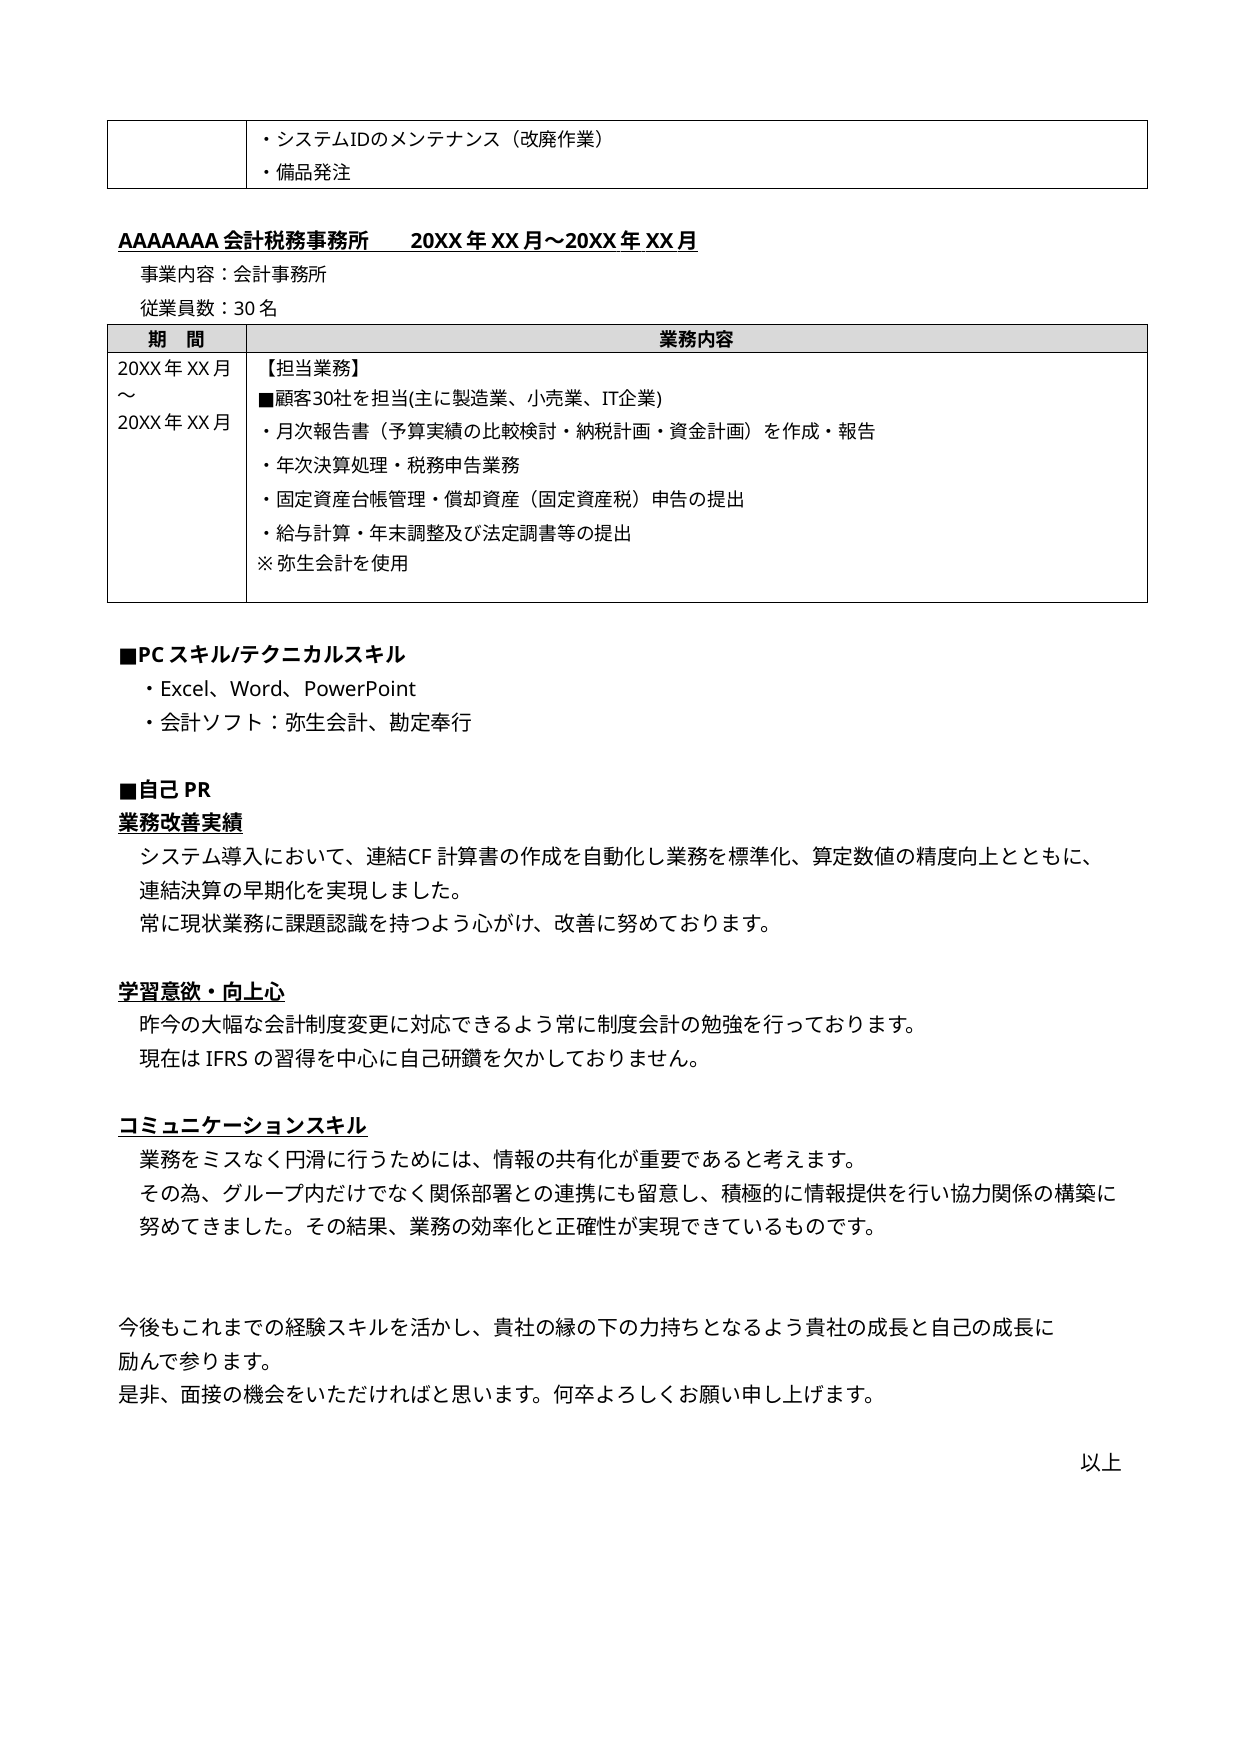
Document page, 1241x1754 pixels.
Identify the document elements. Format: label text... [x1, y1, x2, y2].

text 以上 [118, 1444, 1122, 1478]
text AAAAAAA会計税務事務所 20XX年XX月～20XX年XX月 [118, 223, 1122, 257]
table_cell 【担当業務】 ■顧客30社を担当(主に製造業、小売業、IT企業) ・月次報告書（予算実績の比較検討・納税計画・資金計画）を作成・報告 ・年次決算処理・税務申告業務 ・固定資産台帳管理・償却資産（固定資産税）申告の提出 ・給与計算・年末調整及び法定調書等の提出 ※ 弥生会計を使用 [247, 353, 1147, 602]
text 連結決算の早期化を実現しました。 [118, 872, 1122, 906]
text ■自己PR [118, 771, 1122, 805]
table_cell ・システムIDのメンテナンス（改廃作業） ・備品発注 [247, 121, 1147, 188]
text ■PCスキル/テクニカルスキル [118, 637, 1122, 670]
text 学習意欲・向上心 [118, 973, 1122, 1007]
text 今後もこれまでの経験スキルを活かし、貴社の縁の下の力持ちとなるよう貴社の成長と自己の成長に [118, 1310, 1122, 1343]
text 事業内容：会計事務所 [118, 257, 1122, 290]
table_header 期 間 [108, 325, 246, 352]
text その為、グループ内だけでなく関係部署との連携にも留意し、積極的に情報提供を行い協力関係の構築に [118, 1175, 1122, 1209]
text 常に現状業務に課題認識を持つよう心がけ、改善に努めております。 [118, 906, 1122, 939]
table_cell 20XX年XX月 ～ 20XX年XX月 [108, 353, 246, 602]
text 現在はIFRS の習得を中心に自己研鑽を欠かしておりません。 [139, 1041, 1122, 1074]
text システム導入において、連結CF 計算書の作成を自動化し業務を標準化、算定数値の精度向上とともに、 [118, 839, 1122, 872]
text 是非、面接の機会をいただければと思います。何卒よろしくお願い申し上げます。 [118, 1377, 1122, 1411]
text ・会計ソフト：弥生会計、勘定奉行 [118, 704, 1122, 738]
text 励んで参ります。 [118, 1343, 1122, 1377]
text 昨今の大幅な会計制度変更に対応できるよう常に制度会計の勉強を行っております。 [139, 1007, 1122, 1041]
text 業務改善実績 [118, 805, 1122, 839]
text ・Excel、Word、PowerPoint [118, 670, 1122, 704]
table_cell [108, 121, 246, 188]
table_header 業務内容 [247, 325, 1147, 352]
text 従業員数：30名 [118, 290, 1122, 324]
text コミュニケーションスキル [118, 1108, 1122, 1141]
text 努めてきました。その結果、業務の効率化と正確性が実現できているものです。 [118, 1209, 1122, 1242]
text 業務をミスなく円滑に行うためには、情報の共有化が重要であると考えます。 [118, 1141, 1122, 1175]
